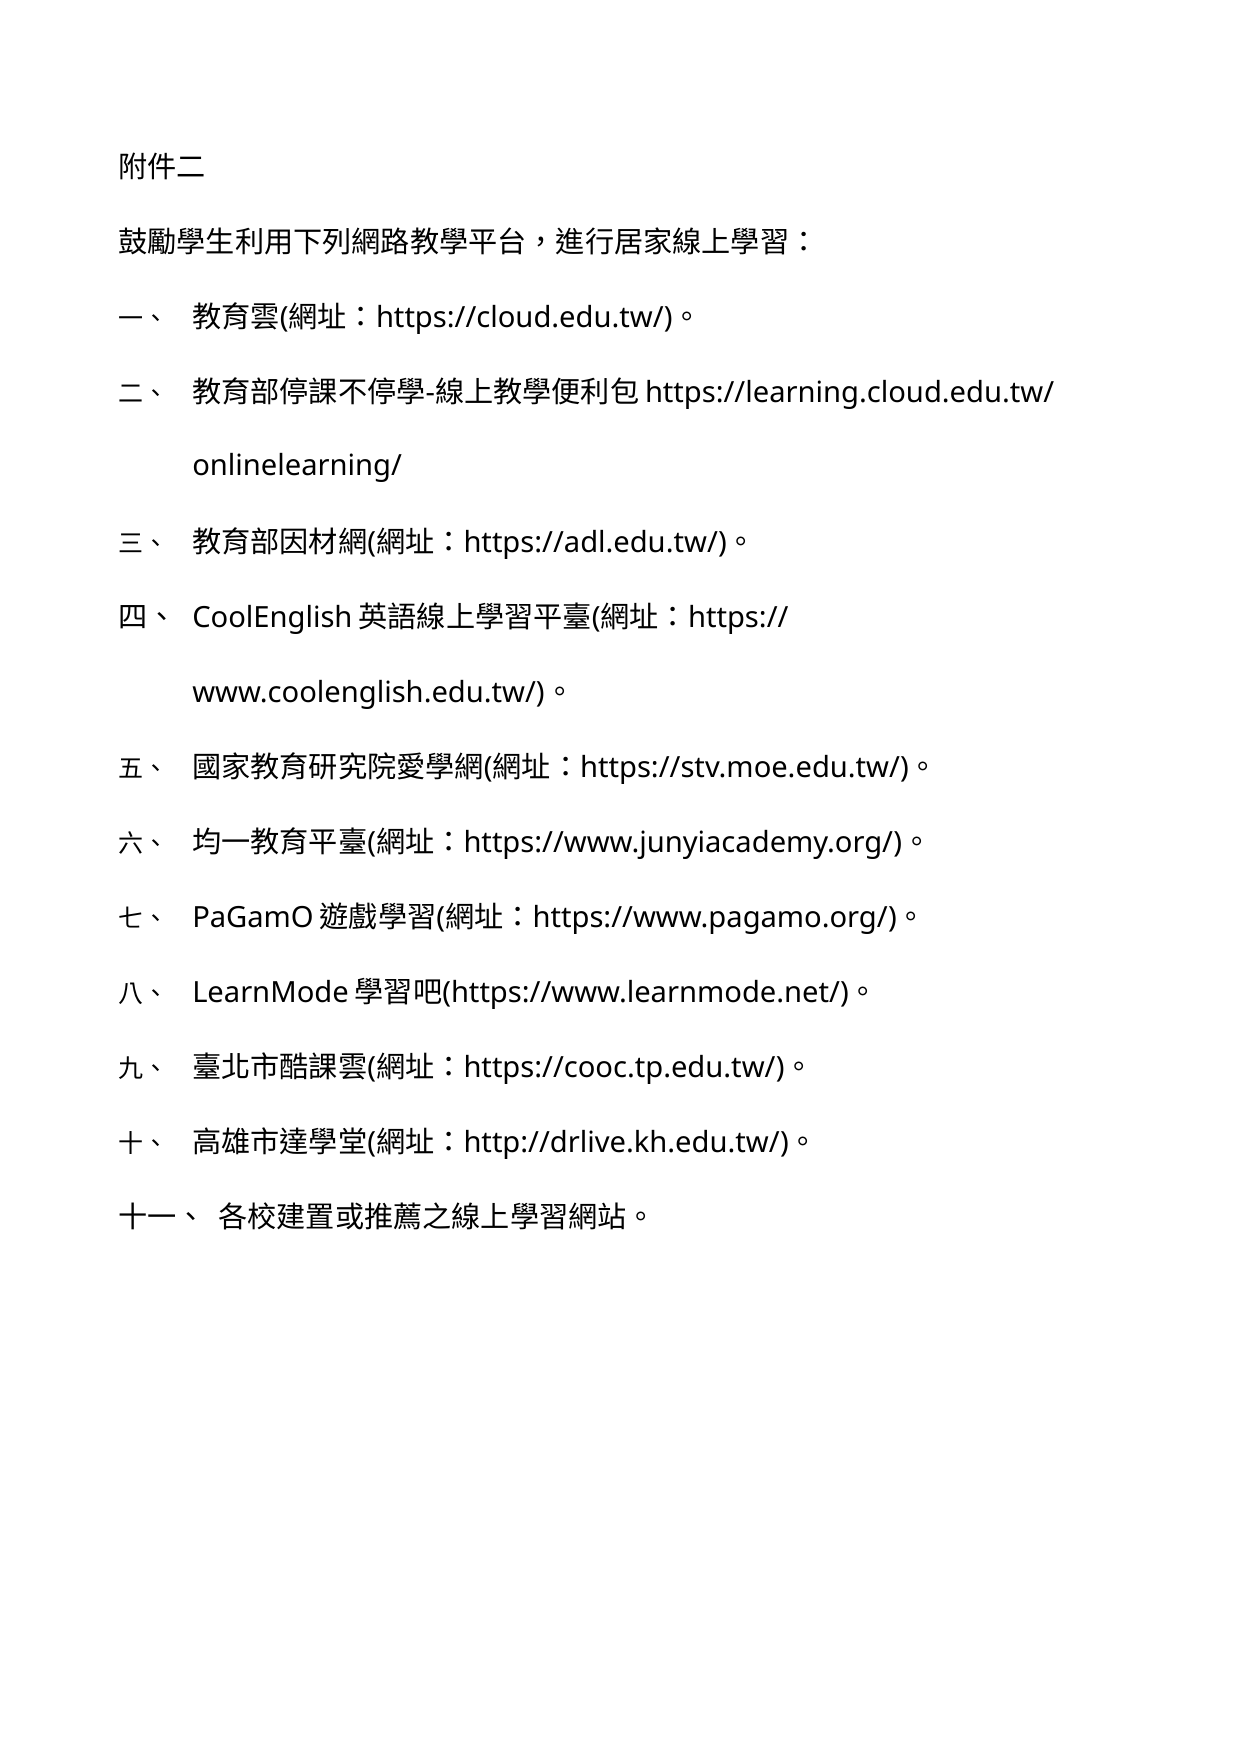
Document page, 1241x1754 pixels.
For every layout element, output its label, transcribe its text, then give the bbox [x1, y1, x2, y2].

text 鼓勵學生利用下列網路教學平台，進行居家線上學習： [118, 202, 1122, 277]
list 臺北市酷課雲(網址：https://cooc.tp.edu.tw/)。 [118, 1027, 1122, 1102]
list 國家教育研究院愛學網(網址：https://stv.moe.edu.tw/)。 [118, 727, 1122, 802]
list LearnMode學習吧(https://www.learnmode.net/)。 [118, 952, 1122, 1027]
list 教育雲(網址：https://cloud.edu.tw/)。 [118, 277, 1122, 352]
text 附件二 [118, 127, 1122, 202]
list 各校建置或推薦之線上學習網站。 [118, 1177, 1122, 1252]
list 教育部因材網(網址：https://adl.edu.tw/)。 [118, 502, 1122, 577]
list PaGamO遊戲學習(網址：https://www.pagamo.org/)。 [118, 877, 1122, 952]
list 均一教育平臺(網址：https://www.junyiacademy.org/)。 [118, 802, 1122, 877]
list 教育部停課不停學-線上教學便利包https://learning.cloud.edu.tw/onlinelearning/ [118, 352, 1122, 502]
list 高雄市達學堂(網址：http://drlive.kh.edu.tw/)。 [118, 1102, 1122, 1177]
list CoolEnglish英語線上學習平臺(網址：https://www.coolenglish.edu.tw/)。 [118, 577, 1122, 727]
